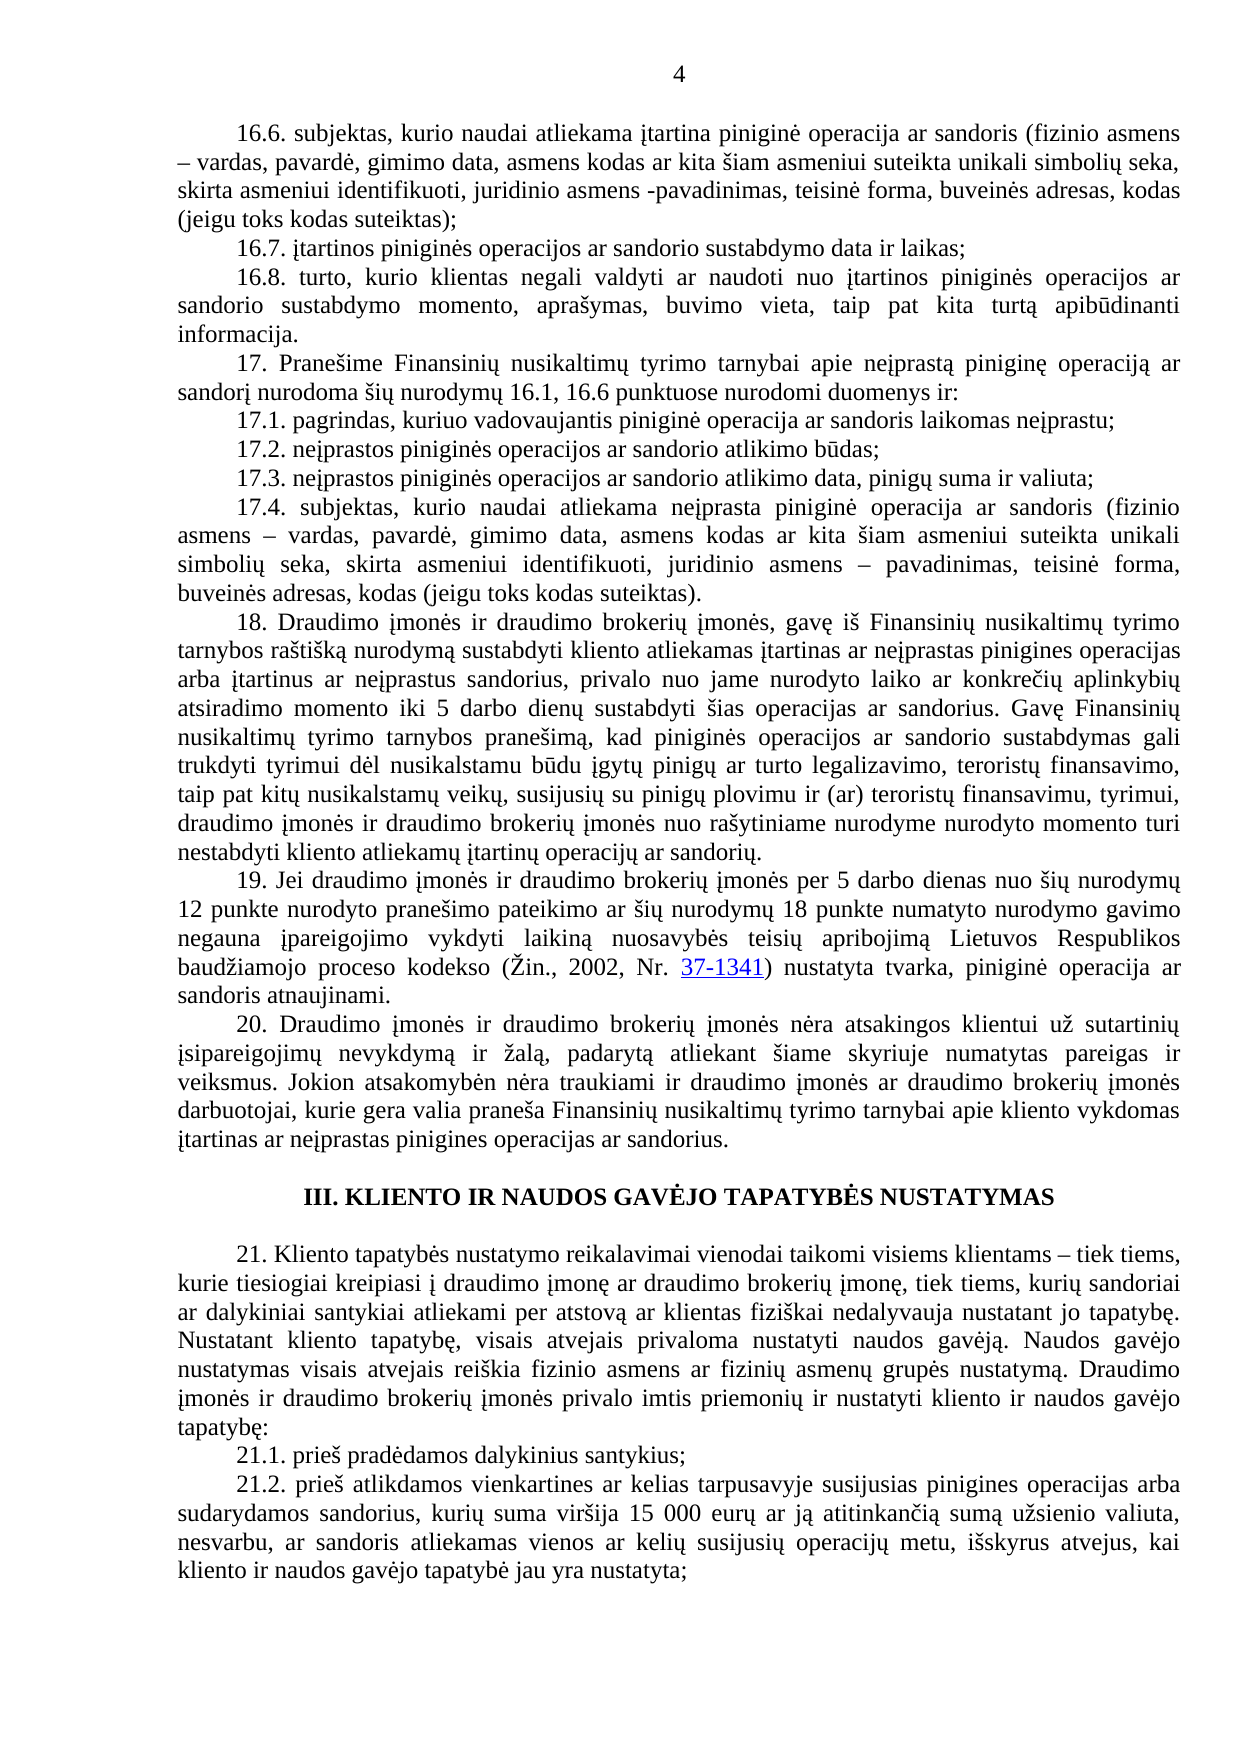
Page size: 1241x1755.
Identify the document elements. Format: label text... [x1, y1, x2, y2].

text 17.3. neįprastos piniginės operacijos ar sandorio atlikimo data, pinigų suma ir valiuta; [177, 463, 1181, 492]
text 16.8. turto, kurio klientas negali valdyti ar naudoti nuo įtartinos piniginės operacijos ar sandorio sustabdymo momento, aprašymas, buvimo vieta, taip pat kita turtą apibūdinanti informacija. [177, 262, 1181, 348]
text III. KLIENTO IR NAUDOS GAVĖJO TAPATYBĖS NUSTATYMAS [177, 1182, 1181, 1211]
text 16.7. įtartinos piniginės operacijos ar sandorio sustabdymo data ir laikas; [177, 233, 1181, 262]
text 17.1. pagrindas, kuriuo vadovaujantis piniginė operacija ar sandoris laikomas neįprastu; [177, 406, 1181, 434]
text 21.2. prieš atlikdamos vienkartines ar kelias tarpusavyje susijusias pinigines operacijas arba sudarydamos sandorius, kurių suma viršija 15 000 eurų ar ją atitinkančią sumą užsienio valiuta, nesvarbu, ar sandoris atliekamas vienos ar kelių susijusių operacijų metu, išskyrus atvejus, kai kliento ir naudos gavėjo tapatybė jau yra nustatyta; [177, 1469, 1181, 1584]
text 19. Jei draudimo įmonės ir draudimo brokerių įmonės per 5 darbo dienas nuo šių nurodymų 12 punkte nurodyto pranešimo pateikimo ar šių nurodymų 18 punkte numatyto nurodymo gavimo negauna įpareigojimo vykdyti laikiną nuosavybės teisių apribojimą Lietuvos Respublikos baudžiamojo proceso kodekso (Žin., 2002, Nr. 37-1341) nustatyta tvarka, piniginė operacija ar sandoris atnaujinami. [177, 866, 1181, 1009]
text 17. Pranešime Finansinių nusikaltimų tyrimo tarnybai apie neįprastą piniginę operaciją ar sandorį nurodoma šių nurodymų 16.1, 16.6 punktuose nurodomi duomenys ir: [177, 348, 1181, 406]
text 16.6. subjektas, kurio naudai atliekama įtartina piniginė operacija ar sandoris (fizinio asmens – vardas, pavardė, gimimo data, asmens kodas ar kita šiam asmeniui suteikta unikali simbolių seka, skirta asmeniui identifikuoti, juridinio asmens -pavadinimas, teisinė forma, buveinės adresas, kodas (jeigu toks kodas suteiktas); [177, 118, 1181, 233]
text 20. Draudimo įmonės ir draudimo brokerių įmonės nėra atsakingos klientui už sutartinių įsipareigojimų nevykdymą ir žalą, padarytą atliekant šiame skyriuje numatytas pareigas ir veiksmus. Jokion atsakomybėn nėra traukiami ir draudimo įmonės ar draudimo brokerių įmonės darbuotojai, kurie gera valia praneša Finansinių nusikaltimų tyrimo tarnybai apie kliento vykdomas įtartinas ar neįprastas pinigines operacijas ar sandorius. [177, 1009, 1181, 1153]
text 18. Draudimo įmonės ir draudimo brokerių įmonės, gavę iš Finansinių nusikaltimų tyrimo tarnybos raštišką nurodymą sustabdyti kliento atliekamas įtartinas ar neįprastas pinigines operacijas arba įtartinus ar neįprastus sandorius, privalo nuo jame nurodyto laiko ar konkrečių aplinkybių atsiradimo momento iki 5 darbo dienų sustabdyti šias operacijas ar sandorius. Gavę Finansinių nusikaltimų tyrimo tarnybos pranešimą, kad piniginės operacijos ar sandorio sustabdymas gali trukdyti tyrimui dėl nusikalstamu būdu įgytų pinigų ar turto legalizavimo, teroristų finansavimo, taip pat kitų nusikalstamų veikų, susijusių su pinigų plovimu ir (ar) teroristų finansavimu, tyrimui, draudimo įmonės ir draudimo brokerių įmonės nuo rašytiniame nurodyme nurodyto momento turi nestabdyti kliento atliekamų įtartinų operacijų ar sandorių. [177, 607, 1181, 866]
text 17.4. subjektas, kurio naudai atliekama neįprasta piniginė operacija ar sandoris (fizinio asmens – vardas, pavardė, gimimo data, asmens kodas ar kita šiam asmeniui suteikta unikali simbolių seka, skirta asmeniui identifikuoti, juridinio asmens – pavadinimas, teisinė forma, buveinės adresas, kodas (jeigu toks kodas suteiktas). [177, 492, 1181, 607]
text 21.1. prieš pradėdamos dalykinius santykius; [177, 1441, 1181, 1469]
text 21. Kliento tapatybės nustatymo reikalavimai vienodai taikomi visiems klientams – tiek tiems, kurie tiesiogiai kreipiasi į draudimo įmonę ar draudimo brokerių įmonę, tiek tiems, kurių sandoriai ar dalykiniai santykiai atliekami per atstovą ar klientas fiziškai nedalyvauja nustatant jo tapatybę. Nustatant kliento tapatybę, visais atvejais privaloma nustatyti naudos gavėją. Naudos gavėjo nustatymas visais atvejais reiškia fizinio asmens ar fizinių asmenų grupės nustatymą. Draudimo įmonės ir draudimo brokerių įmonės privalo imtis priemonių ir nustatyti kliento ir naudos gavėjo tapatybę: [177, 1239, 1181, 1441]
text 17.2. neįprastos piniginės operacijos ar sandorio atlikimo būdas; [177, 434, 1181, 463]
